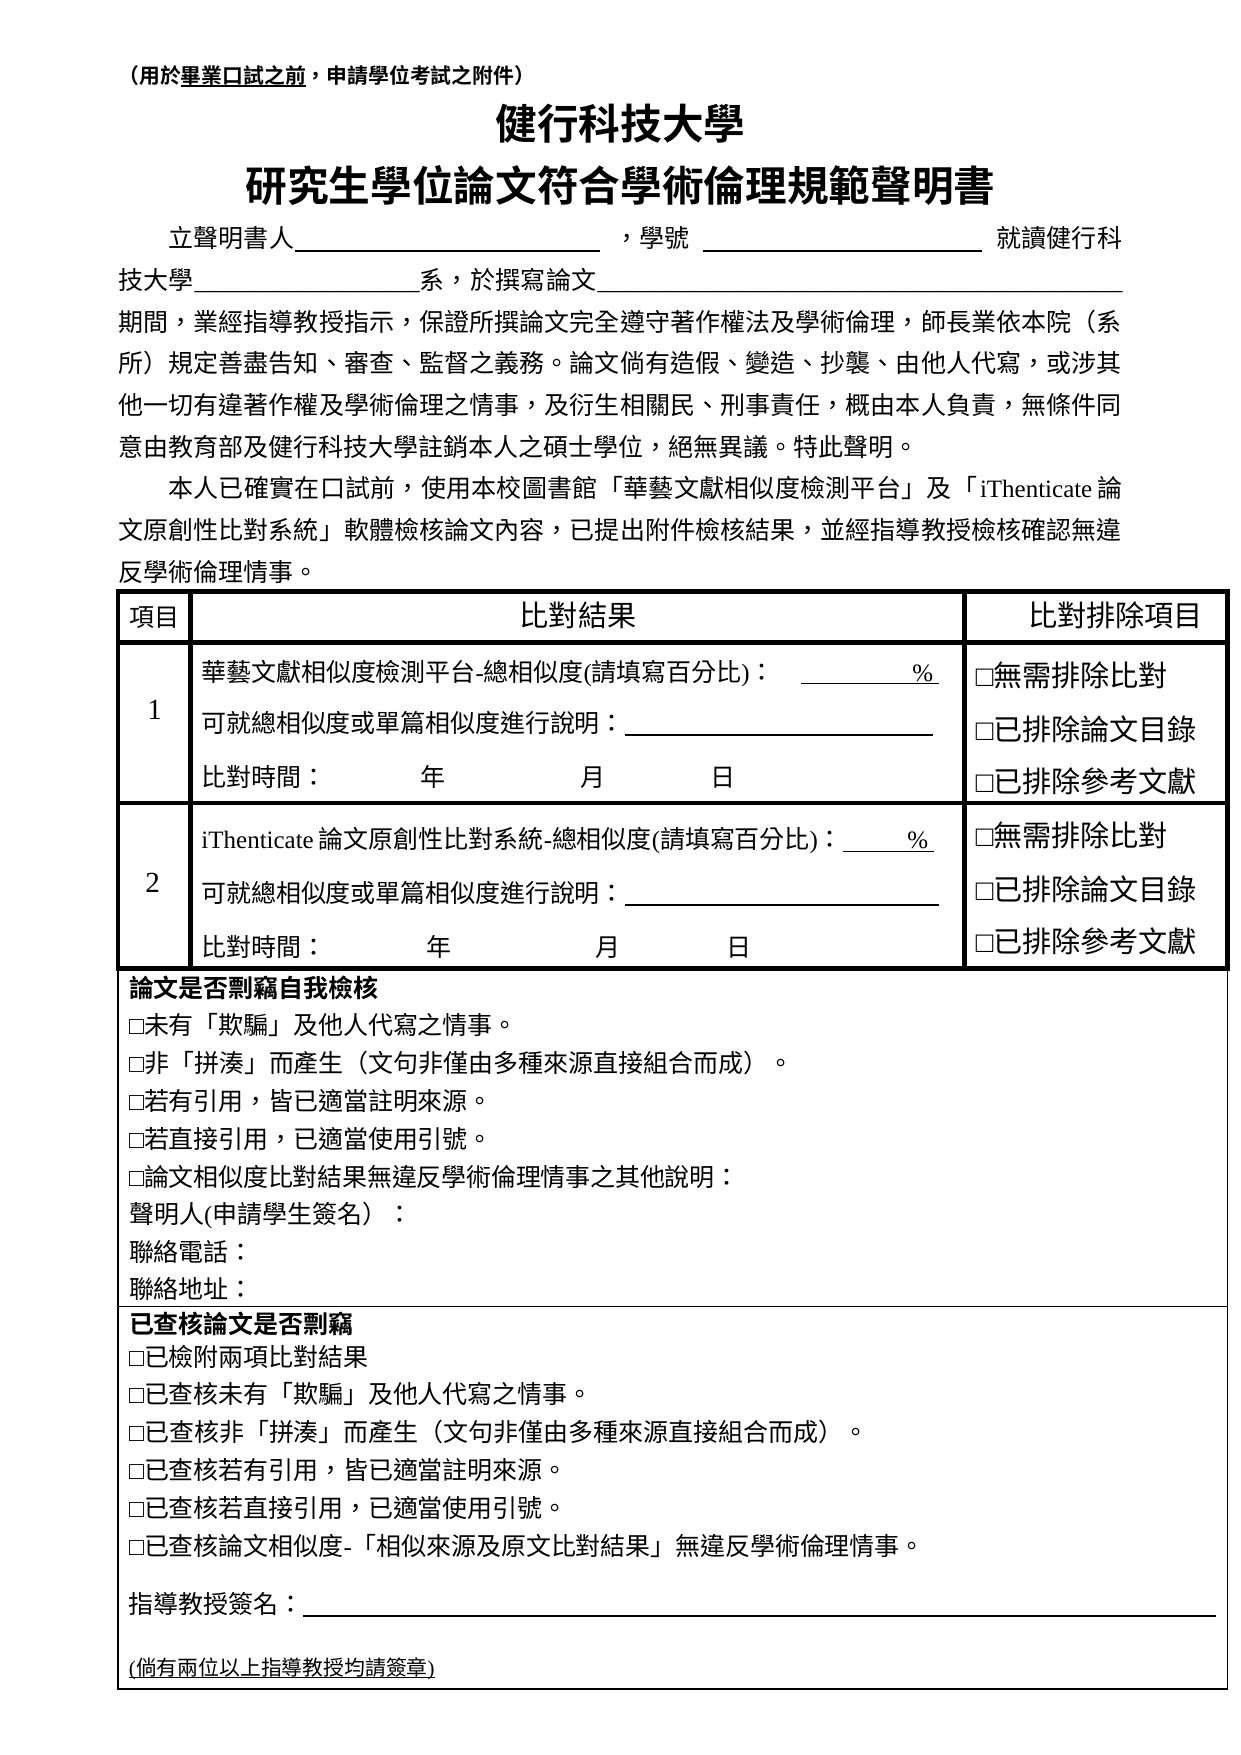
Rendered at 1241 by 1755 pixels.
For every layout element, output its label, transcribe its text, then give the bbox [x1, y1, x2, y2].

table_cell 論文是否剽竊自我檢核 □未有「欺騙」及他人代寫之情事。 □非「拼湊」而產生（文句非僅由多種來源直接組合而成）。 □若有引用，皆已適當註明來源。 □若直接引用，已適當使用引號。 □論文相似度比對結果無違反學術倫理情事之其他說明： 聲明人(申請學生簽名）： 聯絡電話： 聯絡地址： [119, 971, 1227, 1306]
text 立聲明書人 ，學號 就讀健行科技大學__________________系，於撰寫論文__________________________________________期間，業經指導教授指示，保證所撰論文完全遵守著作權法及學術倫理，師長業依本院（系所）規定善盡告知、審查、監督之義務。論文倘有造假、變造、抄襲、由他人代寫，或涉其他一切有違著作權及學術倫理之情事，及衍生相關民、刑事責任，概由本人負責，無條件同意由教育部及健行科技大學註銷本人之碩士學位，絕無異議。特此聲明。 [118, 214, 1122, 464]
table_cell 已查核論文是否剽竊 □已檢附兩項比對結果 □已查核未有「欺騙」及他人代寫之情事。 □已查核非「拼湊」而產生（文句非僅由多種來源直接組合而成）。 □已查核若有引用，皆已適當註明來源。 □已查核若直接引用，已適當使用引號。 □已查核論文相似度-「相似來源及原文比對結果」無違反學術倫理情事。 指導教授簽名： (倘有兩位以上指導教授均請簽章) [119, 1307, 1227, 1688]
table_header 項目 [120, 594, 188, 640]
table_header 比對結果 [193, 594, 962, 640]
table_cell 1 [120, 645, 188, 801]
table_cell □無需排除比對 □已排除論文目錄 □已排除參考文獻 [967, 645, 1225, 801]
table_cell 2 [120, 805, 188, 966]
text （用於畢業口試之前，申請學位考試之附件） [118, 59, 1122, 89]
table_cell iThenticate論文原創性比對系統-總相似度(請填寫百分比)： % 可就總相似度或單篇相似度進行說明： 比對時間： 年 月 日 [193, 805, 962, 966]
table_cell □無需排除比對 □已排除論文目錄 □已排除參考文獻 [967, 805, 1225, 966]
text 健行科技大學 [118, 89, 1122, 152]
text 本人已確實在口試前，使用本校圖書館「華藝文獻相似度檢測平台」及「iThenticate論文原創性比對系統」軟體檢核論文內容，已提出附件檢核結果，並經指導教授檢核確認無違反學術倫理情事。 [118, 464, 1122, 589]
text 研究生學位論文符合學術倫理規範聲明書 [118, 152, 1122, 214]
table_header 比對排除項目 [967, 594, 1225, 640]
table_cell 華藝文獻相似度檢測平台-總相似度(請填寫百分比)： % 可就總相似度或單篇相似度進行說明： 比對時間： 年 月 日 [193, 645, 962, 801]
